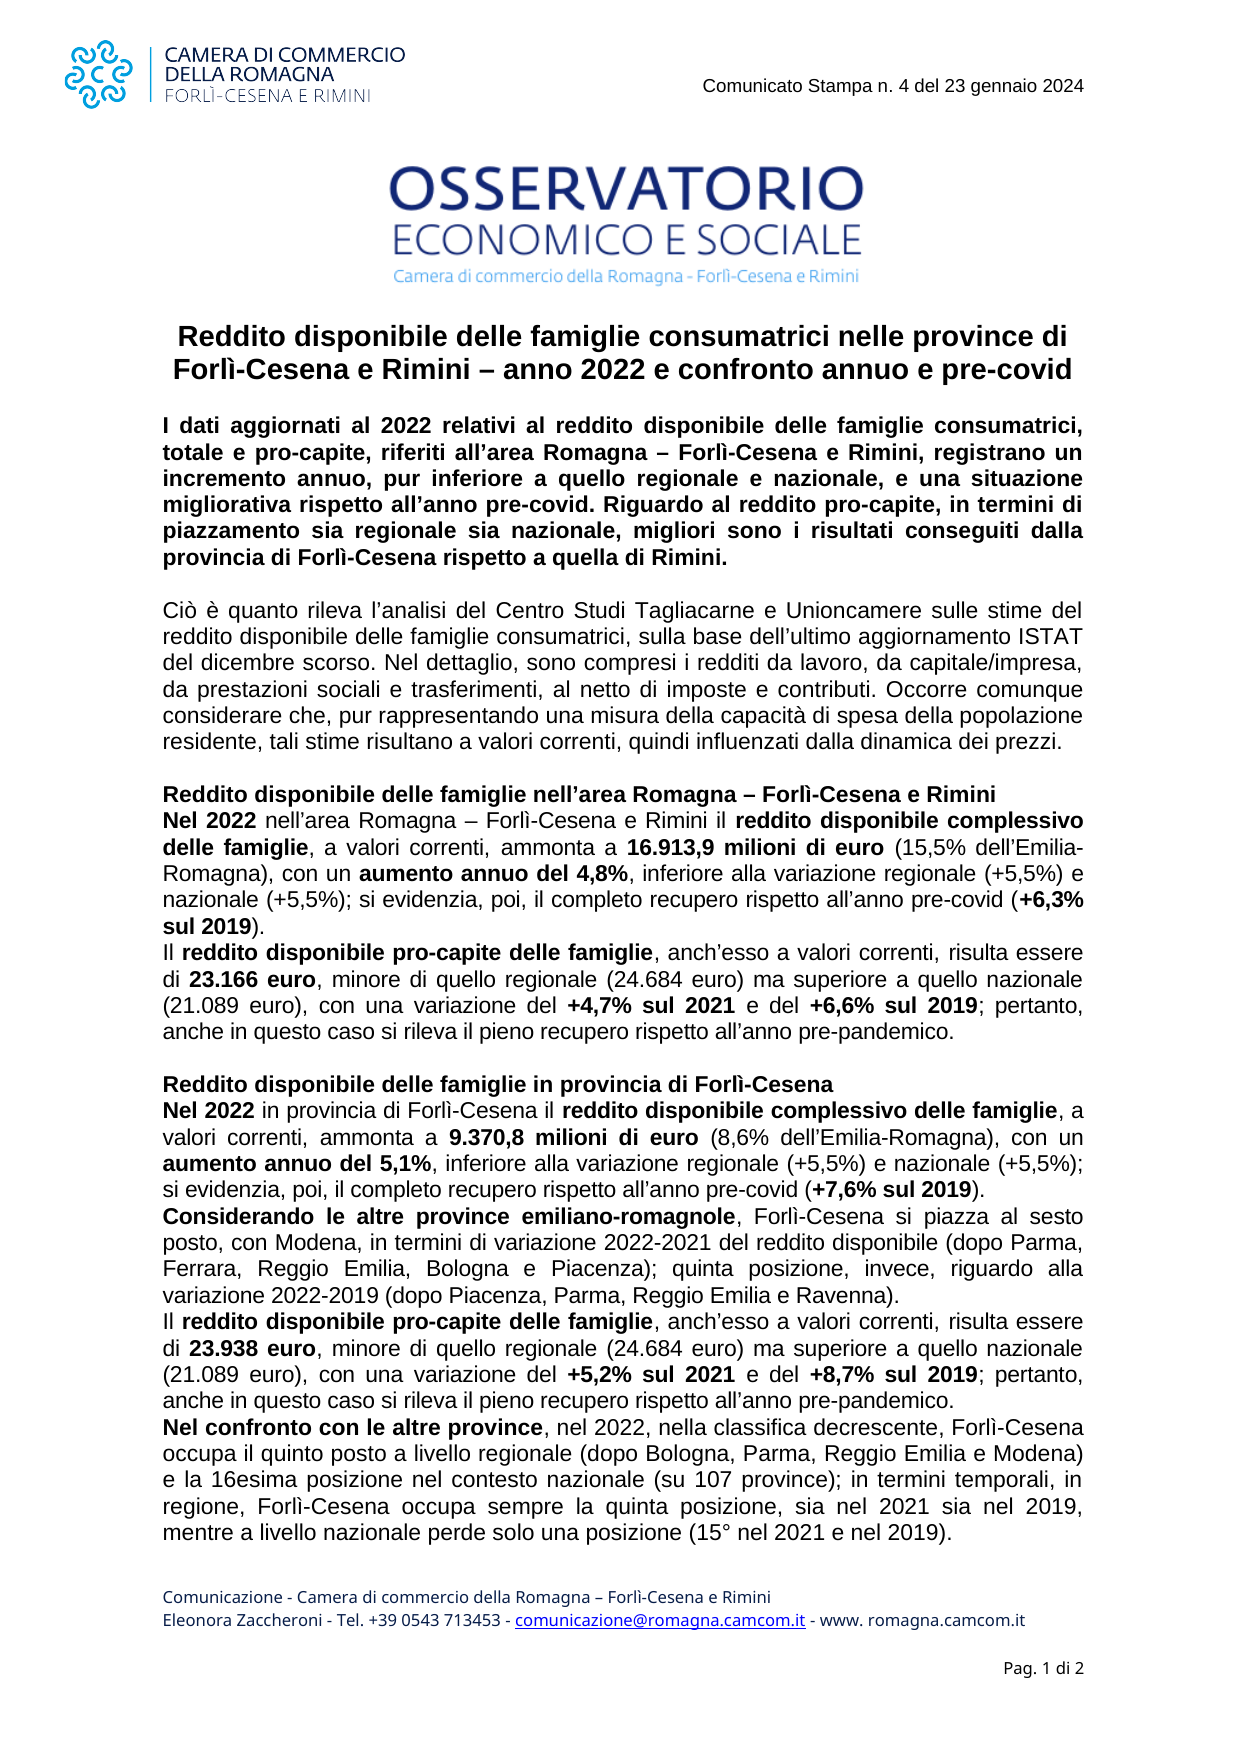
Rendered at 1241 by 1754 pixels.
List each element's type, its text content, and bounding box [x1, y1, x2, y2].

picture [64, 40, 405, 109]
text Nel 2022 nell’area Romagna – Forlì-Cesena e Rimini il reddito disponibile complessivo delle famiglie, a valori correnti, ammonta a 16.913,9 milioni di euro (15,5% dell’Emilia-Romagna), con un aumento annuo del 4,8%, inferiore alla variazione regionale (+5,5%) e nazionale (+5,5%); si evidenzia, poi, il completo recupero rispetto all’anno pre-covid (+6,3% sul 2019). [162, 807, 1084, 939]
text Reddito disponibile delle famiglie nell’area Romagna – Forlì-Cesena e Rimini [162, 781, 1084, 807]
text Considerando le altre province emiliano-romagnole, Forlì-Cesena si piazza al sesto posto, con Modena, in termini di variazione 2022-2021 del reddito disponibile (dopo Parma, Ferrara, Reggio Emilia, Bologna e Piacenza); quinta posizione, invece, riguardo alla variazione 2022-2019 (dopo Piacenza, Parma, Reggio Emilia e Ravenna). [162, 1203, 1084, 1308]
text Il reddito disponibile pro-capite delle famiglie, anch’esso a valori correnti, risulta essere di 23.938 euro, minore di quello regionale (24.684 euro) ma superiore a quello nazionale (21.089 euro), con una variazione del +5,2% sul 2021 e del +8,7% sul 2019; pertanto, anche in questo caso si rileva il pieno recupero rispetto all’anno pre-pandemico. [162, 1308, 1084, 1413]
title Reddito disponibile delle famiglie consumatrici nelle province di Forlì-Cesena e Rimini – anno 2022 e confronto annuo e pre-covid [162, 319, 1084, 386]
text Il reddito disponibile pro-capite delle famiglie, anch’esso a valori correnti, risulta essere di 23.166 euro, minore di quello regionale (24.684 euro) ma superiore a quello nazionale (21.089 euro), con una variazione del +4,7% sul 2021 e del +6,6% sul 2019; pertanto, anche in questo caso si rileva il pieno recupero rispetto all’anno pre-pandemico. [162, 939, 1084, 1044]
subtitle I dati aggiornati al 2022 relativi al reddito disponibile delle famiglie consumatrici, totale e pro-capite, riferiti all’area Romagna – Forlì-Cesena e Rimini, registrano un incremento annuo, pur inferiore a quello regionale e nazionale, e una situazione migliorativa rispetto all’anno pre-covid. Riguardo al reddito pro-capite, in termini di piazzamento sia regionale sia nazionale, migliori sono i risultati conseguiti dalla provincia di Forlì-Cesena rispetto a quella di Rimini. [162, 412, 1084, 570]
text Nel confronto con le altre province, nel 2022, nella classifica decrescente, Forlì-Cesena occupa il quinto posto a livello regionale (dopo Bologna, Parma, Reggio Emilia e Modena) e la 16esima posizione nel contesto nazionale (su 107 province); in termini temporali, in regione, Forlì-Cesena occupa sempre la quinta posizione, sia nel 2021 sia nel 2019, mentre a livello nazionale perde solo una posizione (15° nel 2021 e nel 2019). [162, 1413, 1084, 1545]
text Ciò è quanto rileva l’analisi del Centro Studi Tagliacarne e Unioncamere sulle stime del reddito disponibile delle famiglie consumatrici, sulla base dell’ultimo aggiornamento ISTAT del dicembre scorso. Nel dettaglio, sono compresi i redditi da lavoro, da capitale/impresa, da prestazioni sociali e trasferimenti, al netto di imposte e contributi. Occorre comunque considerare che, pur rappresentando una misura della capacità di spesa della popolazione residente, tali stime risultano a valori correnti, quindi influenzati dalla dinamica dei prezzi. [162, 597, 1084, 755]
text Nel 2022 in provincia di Forlì-Cesena il reddito disponibile complessivo delle famiglie, a valori correnti, ammonta a 9.370,8 milioni di euro (8,6% dell’Emilia-Romagna), con un aumento annuo del 5,1%, inferiore alla variazione regionale (+5,5%) e nazionale (+5,5%); si evidenzia, poi, il completo recupero rispetto all’anno pre-covid (+7,6% sul 2019). [162, 1097, 1084, 1203]
text Reddito disponibile delle famiglie in provincia di Forlì-Cesena [162, 1071, 1084, 1097]
picture [381, 153, 866, 293]
